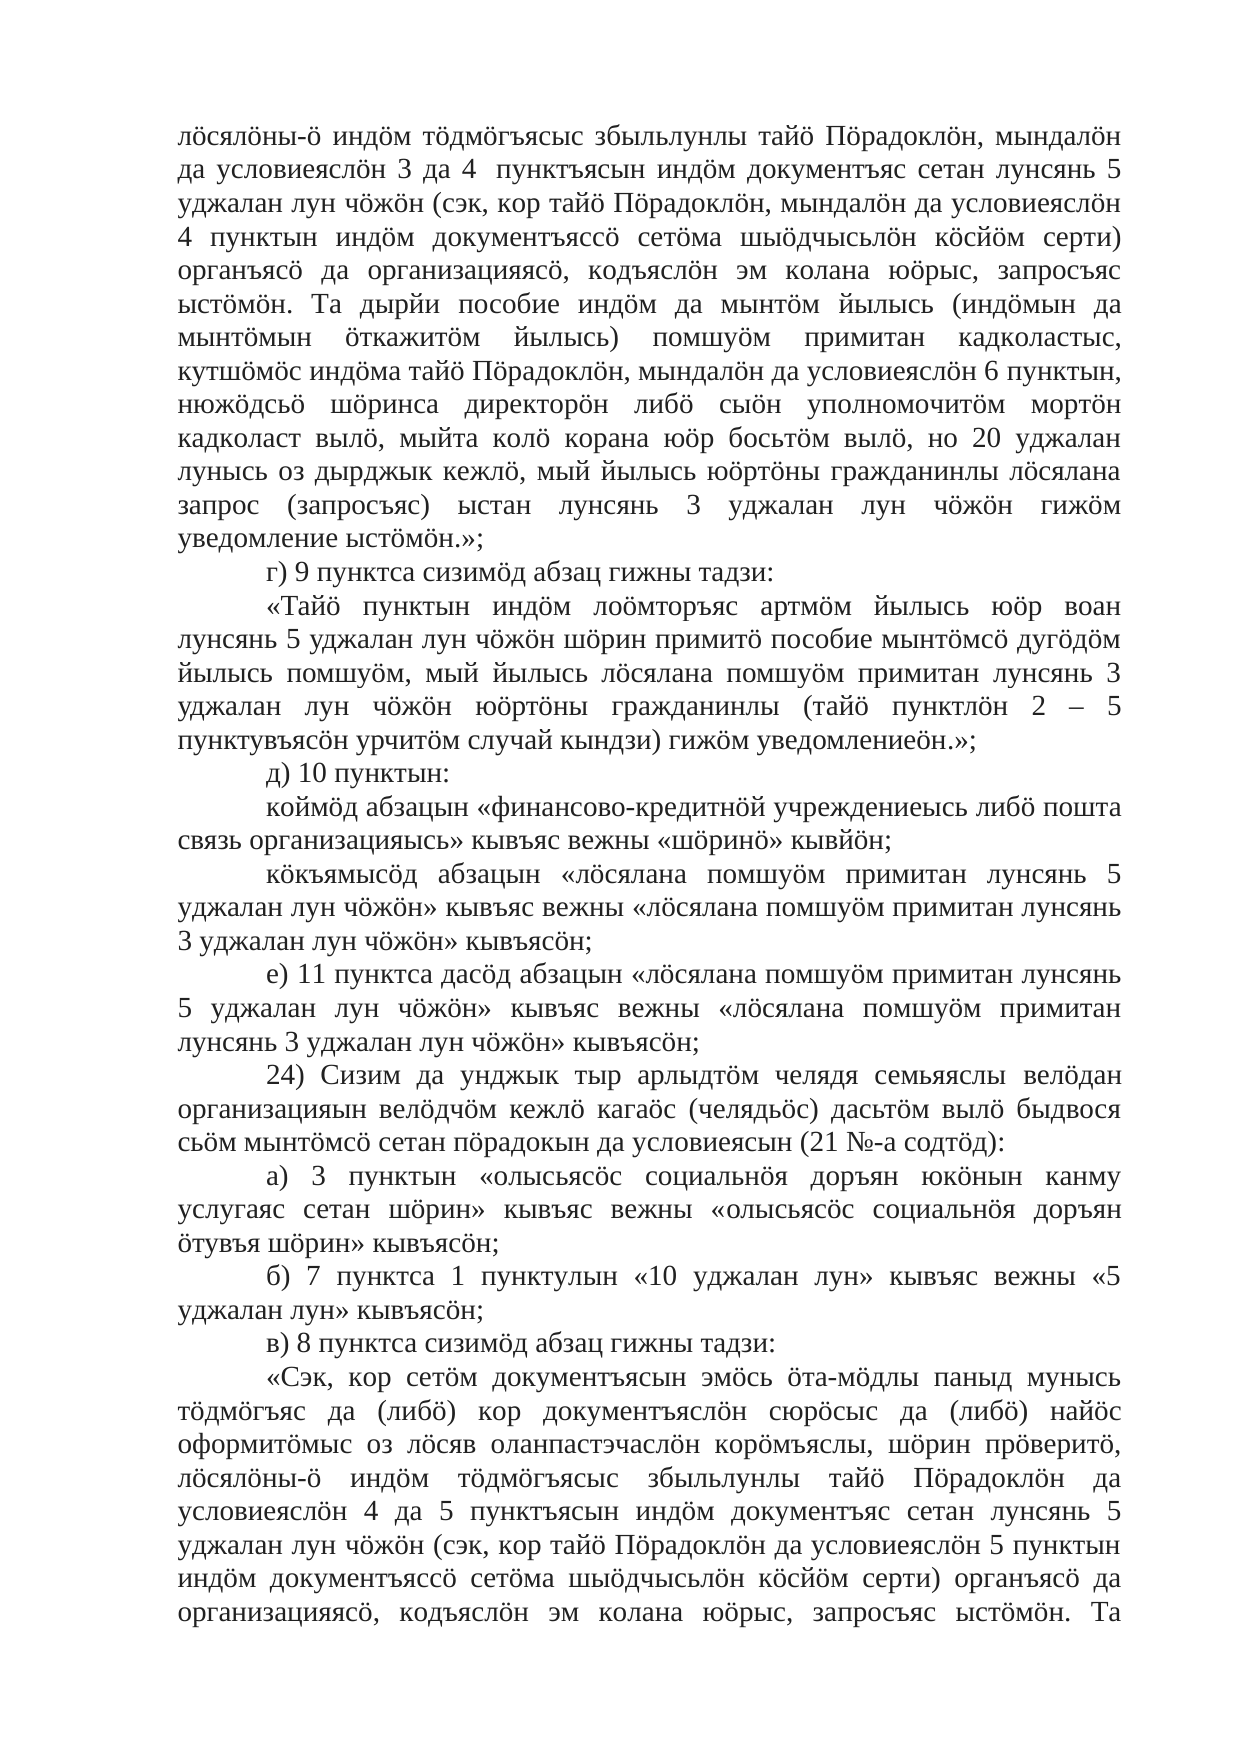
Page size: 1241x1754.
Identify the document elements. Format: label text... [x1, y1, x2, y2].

text «Сэк, кор сетӧм документъясын эмӧсь ӧта-мӧдлы паныд мунысь тӧдмӧгъяс да (либӧ) кор документъяслӧн сюрӧсыс да (либӧ) найӧс оформитӧмыс оз лӧсяв оланпастэчаслӧн корӧмъяслы, шӧрин прӧверитӧ, лӧсялӧны-ӧ индӧм тӧдмӧгъясыс збыльлунлы тайӧ Пӧрадоклӧн да условиеяслӧн 4 да 5 пунктъясын индӧм документъяс сетан лунсянь 5 уджалан лун чӧжӧн (сэк, кор тайӧ Пӧрадоклӧн да условиеяслӧн 5 пунктын индӧм документъяссӧ сетӧма шыӧдчысьлӧн кӧсйӧм серти) органъясӧ да организацияясӧ, кодъяслӧн эм колана юӧрыс, запросъяс ыстӧмӧн. Та [177, 1359, 1122, 1627]
text б) 7 пунктса 1 пунктулын «10 уджалан лун» кывъяс вежны «5 уджалан лун» кывъясӧн; [177, 1258, 1122, 1326]
text «Тайӧ пунктын индӧм лоӧмторъяс артмӧм йылысь юӧр воан лунсянь 5 уджалан лун чӧжӧн шӧрин примитӧ пособие мынтӧмсӧ дугӧдӧм йылысь помшуӧм, мый йылысь лӧсялана помшуӧм примитан лунсянь 3 уджалан лун чӧжӧн юӧртӧны гражданинлы (тайӧ пунктлӧн 2 – 5 пунктувъясӧн урчитӧм случай кындзи) гижӧм уведомлениеӧн.»; [177, 588, 1122, 755]
text е) 11 пунктса дасӧд абзацын «лӧсялана помшуӧм примитан лунсянь 5 уджалан лун чӧжӧн» кывъяс вежны «лӧсялана помшуӧм примитан лунсянь 3 уджалан лун чӧжӧн» кывъясӧн; [177, 957, 1122, 1057]
text коймӧд абзацын «финансово-кредитнӧй учреждениеысь либӧ пошта связь организацияысь» кывъяс вежны «шӧринӧ» кывйӧн; [177, 789, 1122, 856]
text кӧкъямысӧд абзацын «лӧсялана помшуӧм примитан лунсянь 5 уджалан лун чӧжӧн» кывъяс вежны «лӧсялана помшуӧм примитан лунсянь 3 уджалан лун чӧжӧн» кывъясӧн; [177, 856, 1122, 957]
text в) 8 пунктса сизимӧд абзац гижны тадзи: [177, 1326, 1122, 1359]
text г) 9 пунктса сизимӧд абзац гижны тадзи: [177, 554, 1122, 588]
text лӧсялӧны-ӧ индӧм тӧдмӧгъясыс збыльлунлы тайӧ Пӧрадоклӧн, мындалӧн да условиеяслӧн 3 да 4 пунктъясын индӧм документъяс сетан лунсянь 5 уджалан лун чӧжӧн (сэк, кор тайӧ Пӧрадоклӧн, мындалӧн да условиеяслӧн 4 пунктын индӧм документъяссӧ сетӧма шыӧдчысьлӧн кӧсйӧм серти) органъясӧ да организацияясӧ, кодъяслӧн эм колана юӧрыс, запросъяс ыстӧмӧн. Та дырйи пособие индӧм да мынтӧм йылысь (индӧмын да мынтӧмын ӧткажитӧм йылысь) помшуӧм примитан кадколастыс, кутшӧмӧс индӧма тайӧ Пӧрадоклӧн, мындалӧн да условиеяслӧн 6 пунктын, нюжӧдсьӧ шӧринса директорӧн либӧ сыӧн уполномочитӧм мортӧн кадколаст вылӧ, мыйта колӧ корана юӧр босьтӧм вылӧ, но 20 уджалан лунысь оз дырджык кежлӧ, мый йылысь юӧртӧны гражданинлы лӧсялана запрос (запросъяс) ыстан лунсянь 3 уджалан лун чӧжӧн гижӧм уведомление ыстӧмӧн.»; [177, 118, 1122, 554]
text 24) Сизим да унджык тыр арлыдтӧм челядя семьяяслы велӧдан организацияын велӧдчӧм кежлӧ кагаӧс (челядьӧс) дасьтӧм вылӧ быдвося сьӧм мынтӧмсӧ сетан пӧрадокын да условиеясын (21 №-а содтӧд): [177, 1057, 1122, 1158]
text д) 10 пунктын: [177, 755, 1122, 789]
text а) 3 пунктын «олысьясӧс социальнӧя доръян юкӧнын канму услугаяс сетан шӧрин» кывъяс вежны «олысьясӧс социальнӧя доръян ӧтувъя шӧрин» кывъясӧн; [177, 1158, 1122, 1258]
